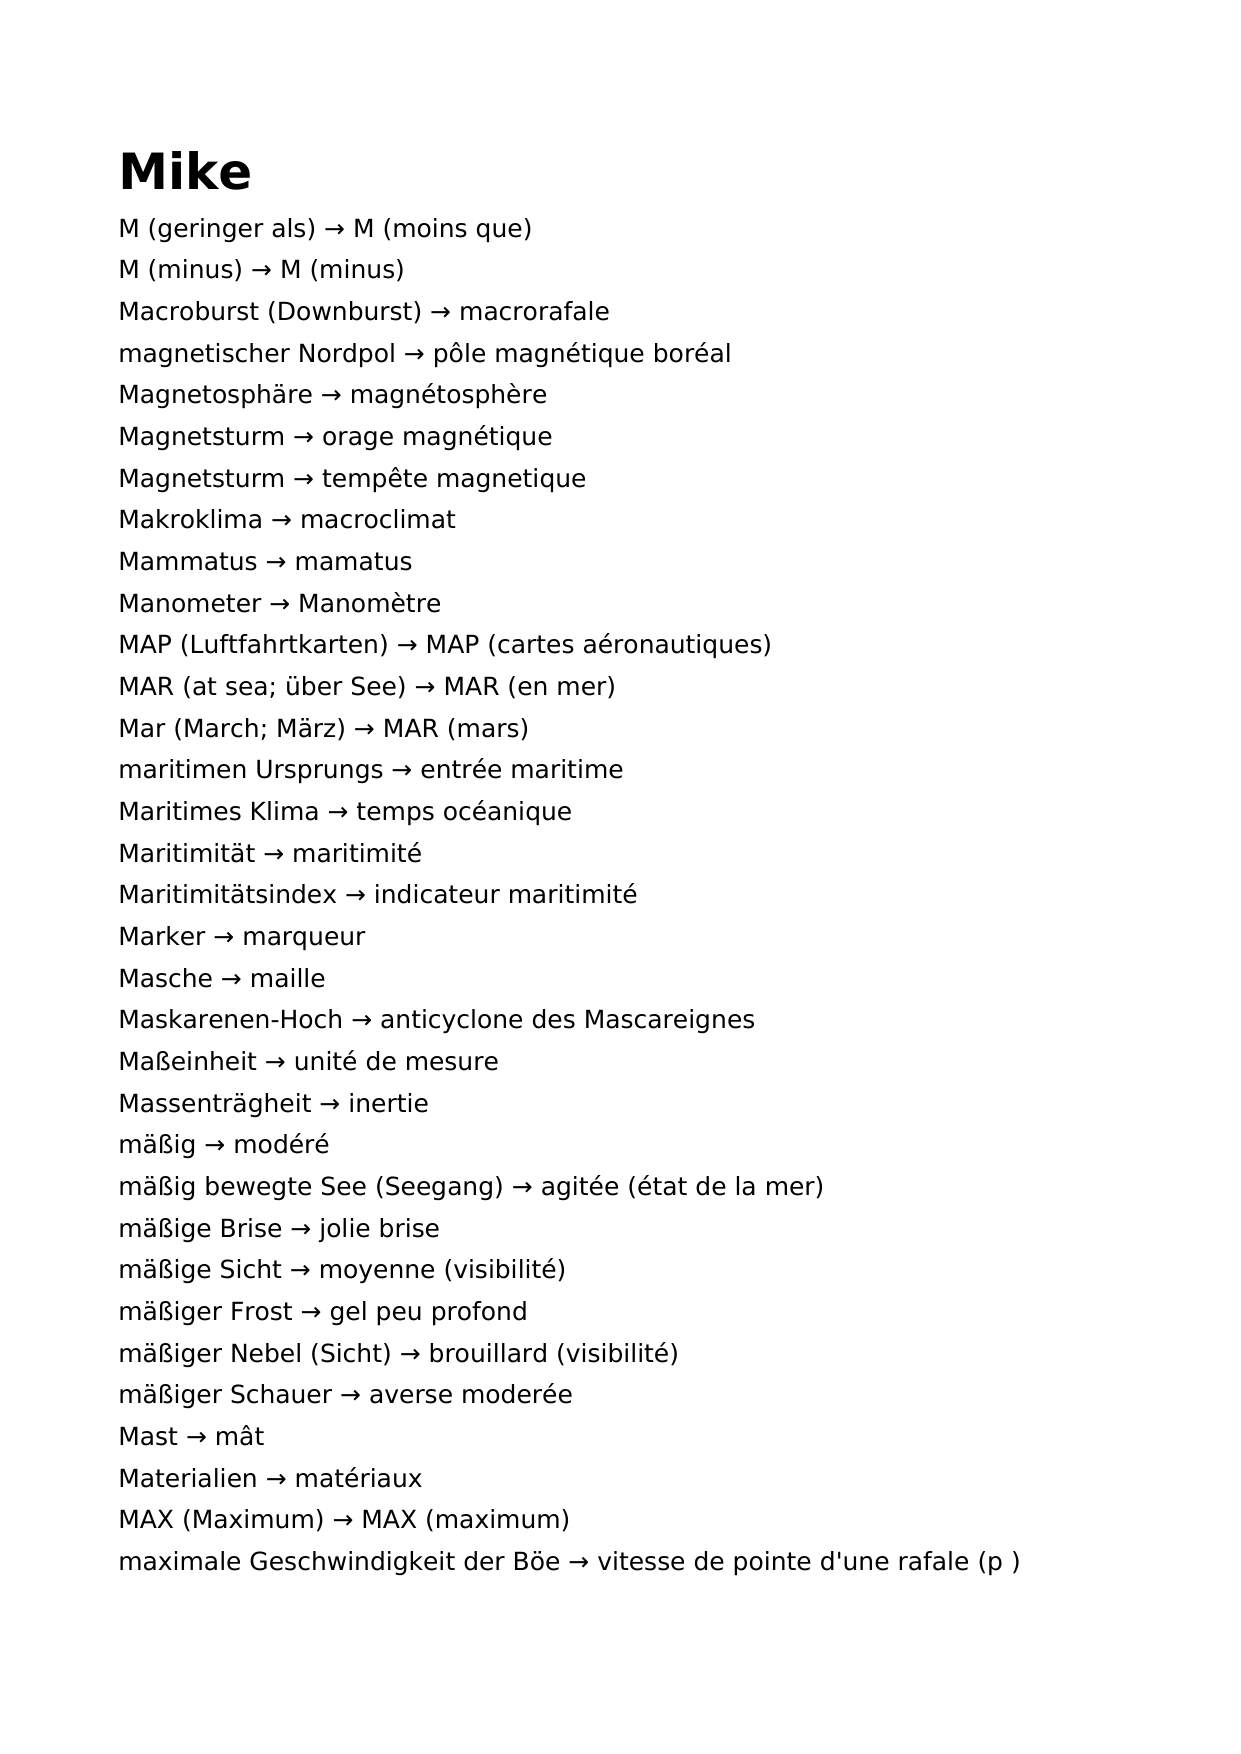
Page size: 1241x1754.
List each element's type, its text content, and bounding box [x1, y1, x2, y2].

text MAR (at sea; über See) → MAR (en mer) [118, 672, 1122, 701]
text Maritimes Klima → temps océanique [118, 797, 1122, 826]
text Magnetsturm → tempête magnetique [118, 464, 1122, 493]
text mäßiger Schauer → averse moderée [118, 1381, 1122, 1410]
text M (minus) → M (minus) [118, 256, 1122, 285]
text Macroburst (Downburst) → macrorafale [118, 297, 1122, 326]
text Magnetosphäre → magnétosphère [118, 381, 1122, 410]
text MAX (Maximum) → MAX (maximum) [118, 1506, 1122, 1535]
text M (geringer als) → M (moins que) [118, 214, 1122, 243]
text mäßig bewegte See (Seegang) → agitée (état de la mer) [118, 1172, 1122, 1201]
text Magnetsturm → orage magnétique [118, 422, 1122, 451]
text Mast → mât [118, 1422, 1122, 1451]
text mäßiger Nebel (Sicht) → brouillard (visibilité) [118, 1339, 1122, 1368]
text mäßige Brise → jolie brise [118, 1214, 1122, 1243]
text maritimen Ursprungs → entrée maritime [118, 756, 1122, 785]
text Makroklima → macroclimat [118, 506, 1122, 535]
text Massenträgheit → inertie [118, 1089, 1122, 1118]
text Mammatus → mamatus [118, 547, 1122, 576]
text Marker → marqueur [118, 922, 1122, 951]
text Maßeinheit → unité de mesure [118, 1047, 1122, 1076]
text magnetischer Nordpol → pôle magnétique boréal [118, 339, 1122, 368]
text mäßig → modéré [118, 1131, 1122, 1160]
text MAP (Luftfahrtkarten) → MAP (cartes aéronautiques) [118, 631, 1122, 660]
text Materialien → matériaux [118, 1464, 1122, 1493]
text Mar (March; März) → MAR (mars) [118, 714, 1122, 743]
text mäßiger Frost → gel peu profond [118, 1297, 1122, 1326]
subtitle Mike [118, 143, 1122, 201]
text Maskarenen-Hoch → anticyclone des Mascareignes [118, 1006, 1122, 1035]
text Manometer → Manomètre [118, 589, 1122, 618]
text Maritimität → maritimité [118, 839, 1122, 868]
text maximale Geschwindigkeit der Böe → vitesse de pointe d'une rafale (p ) [118, 1547, 1122, 1576]
text Masche → maille [118, 964, 1122, 993]
text mäßige Sicht → moyenne (visibilité) [118, 1256, 1122, 1285]
text Maritimitätsindex → indicateur maritimité [118, 881, 1122, 910]
